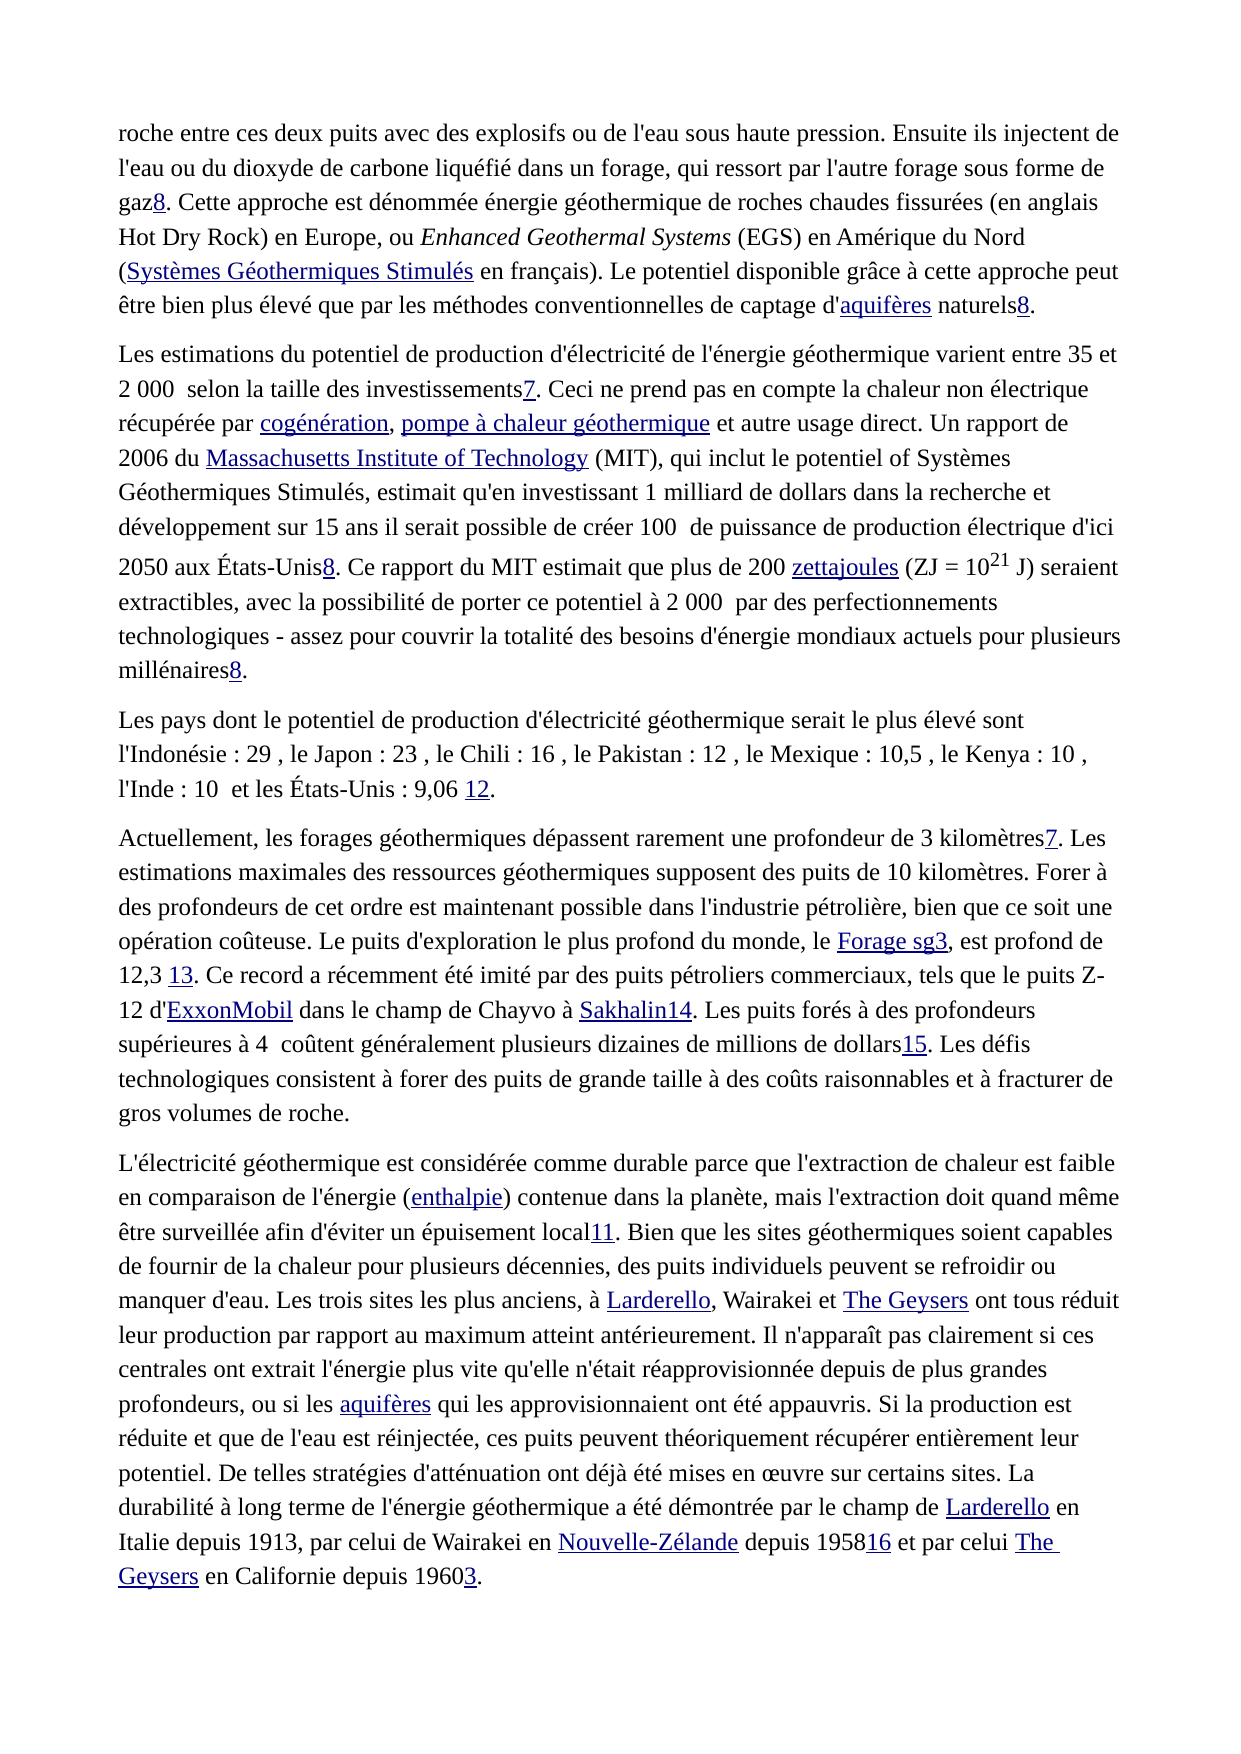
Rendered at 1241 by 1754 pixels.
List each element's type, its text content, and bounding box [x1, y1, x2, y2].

text Les pays dont le potentiel de production d'électricité géothermique serait le plus élevé sont l'Indonésie : 29 , le Japon : 23 , le Chili : 16 , le Pakistan : 12 , le Mexique : 10,5 , le Kenya : 10 , l'Inde : 10 et les États-Unis : 9,06 12. [118, 705, 1122, 802]
text Les estimations du potentiel de production d'électricité de l'énergie géothermique varient entre 35 et 2 000 selon la taille des investissements7. Ceci ne prend pas en compte la chaleur non électrique récupérée par cogénération, pompe à chaleur géothermique et autre usage direct. Un rapport de 2006 du Massachusetts Institute of Technology (MIT), qui inclut le potentiel of Systèmes Géothermiques Stimulés, estimait qu'en investissant 1 milliard de dollars dans la recherche et développement sur 15 ans il serait possible de créer 100 de puissance de production électrique d'ici 2050 aux États-Unis8. Ce rapport du MIT estimait que plus de 200 zettajoules (ZJ = 1021 J) seraient extractibles, avec la possibilité de porter ce potentiel à 2 000 par des perfectionnements technologiques - assez pour couvrir la totalité des besoins d'énergie mondiaux actuels pour plusieurs millénaires8. [118, 339, 1122, 684]
text roche entre ces deux puits avec des explosifs ou de l'eau sous haute pression. Ensuite ils injectent de l'eau ou du dioxyde de carbone liquéfié dans un forage, qui ressort par l'autre forage sous forme de gaz8. Cette approche est dénommée énergie géothermique de roches chaudes fissurées (en anglais Hot Dry Rock) en Europe, ou Enhanced Geothermal Systems (EGS) en Amérique du Nord (Systèmes Géothermiques Stimulés en français). Le potentiel disponible grâce à cette approche peut être bien plus élevé que par les méthodes conventionnelles de captage d'aquifères naturels8. [118, 118, 1122, 319]
text Actuellement, les forages géothermiques dépassent rarement une profondeur de 3 kilomètres7. Les estimations maximales des ressources géothermiques supposent des puits de 10 kilomètres. Forer à des profondeurs de cet ordre est maintenant possible dans l'industrie pétrolière, bien que ce soit une opération coûteuse. Le puits d'exploration le plus profond du monde, le Forage sg3, est profond de 12,3 13. Ce record a récemment été imité par des puits pétroliers commerciaux, tels que le puits Z-12 d'ExxonMobil dans le champ de Chayvo à Sakhalin14. Les puits forés à des profondeurs supérieures à 4 coûtent généralement plusieurs dizaines de millions de dollars15. Les défis technologiques consistent à forer des puits de grande taille à des coûts raisonnables et à fracturer de gros volumes de roche. [118, 823, 1122, 1127]
text L'électricité géothermique est considérée comme durable parce que l'extraction de chaleur est faible en comparaison de l'énergie (enthalpie) contenue dans la planète, mais l'extraction doit quand même être surveillée afin d'éviter un épuisement local11. Bien que les sites géothermiques soient capables de fournir de la chaleur pour plusieurs décennies, des puits individuels peuvent se refroidir ou manquer d'eau. Les trois sites les plus anciens, à Larderello, Wairakei et The Geysers ont tous réduit leur production par rapport au maximum atteint antérieurement. Il n'apparaît pas clairement si ces centrales ont extrait l'énergie plus vite qu'elle n'était réapprovisionnée depuis de plus grandes profondeurs, ou si les aquifères qui les approvisionnaient ont été appauvris. Si la production est réduite et que de l'eau est réinjectée, ces puits peuvent théoriquement récupérer entièrement leur potentiel. De telles stratégies d'atténuation ont déjà été mises en œuvre sur certains sites. La durabilité à long terme de l'énergie géothermique a été démontrée par le champ de Larderello en Italie depuis 1913, par celui de Wairakei en Nouvelle-Zélande depuis 195816 et par celui The Geysers en Californie depuis 19603. [118, 1148, 1122, 1590]
